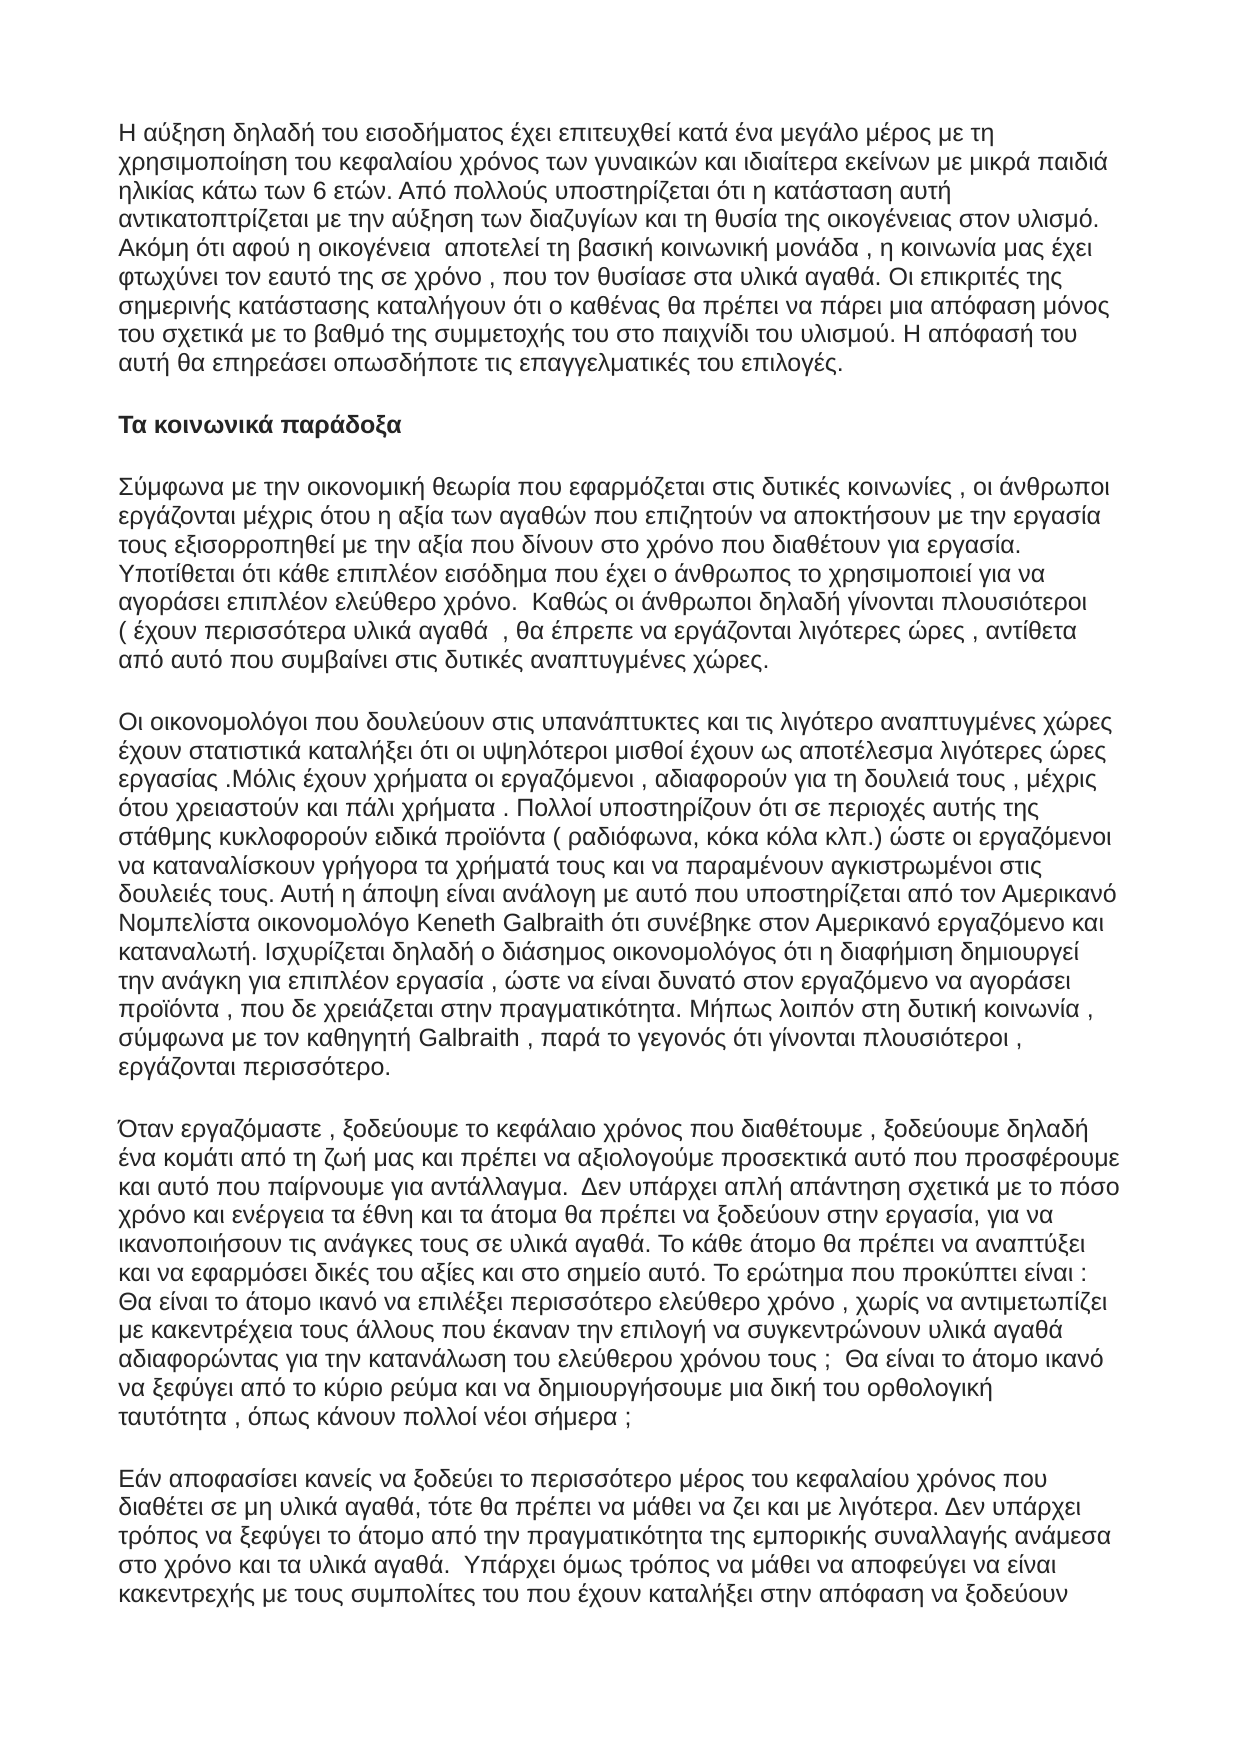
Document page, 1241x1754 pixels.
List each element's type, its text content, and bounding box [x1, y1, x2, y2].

text Τα κοινωνικά παράδοξα [118, 410, 1122, 439]
text Οι οικονομολόγοι που δουλεύουν στις υπανάπτυκτες και τις λιγότερο αναπτυγμένες χώρες έχουν στατιστικά καταλήξει ότι οι υψηλότεροι μισθοί έχουν ως αποτέλεσμα λιγότερες ώρες εργασίας .Μόλις έχουν χρήματα οι εργαζόμενοι , αδιαφορούν για τη δουλειά τους , μέχρις ότου χρειαστούν και πάλι χρήματα . Πολλοί υποστηρίζουν ότι σε περιοχές αυτής της στάθμης κυκλοφορούν ειδικά προϊόντα ( ραδιόφωνα, κόκα κόλα κλπ.) ώστε οι εργαζόμενοι να καταναλίσκουν γρήγορα τα χρήματά τους και να παραμένουν αγκιστρωμένοι στις δουλειές τους. Αυτή η άποψη είναι ανάλογη με αυτό που υποστηρίζεται από τον Αμερικανό Νομπελίστα οικονομολόγο Keneth Galbraith ότι συνέβηκε στον Αμερικανό εργαζόμενο και καταναλωτή. Ισχυρίζεται δηλαδή ο διάσημος οικονομολόγος ότι η διαφήμιση δημιουργεί την ανάγκη για επιπλέον εργασία , ώστε να είναι δυνατό στον εργαζόμενο να αγοράσει προϊόντα , που δε χρειάζεται στην πραγματικότητα. Μήπως λοιπόν στη δυτική κοινωνία , σύμφωνα με τον καθηγητή Galbraith , παρά το γεγονός ότι γίνονται πλουσιότεροι , εργάζονται περισσότερο. [118, 707, 1122, 1081]
text Η αύξηση δηλαδή του εισοδήματος έχει επιτευχθεί κατά ένα μεγάλο μέρος με τη χρησιμοποίηση του κεφαλαίου χρόνος των γυναικών και ιδιαίτερα εκείνων με μικρά παιδιά ηλικίας κάτω των 6 ετών. Από πολλούς υποστηρίζεται ότι η κατάσταση αυτή αντικατοπτρίζεται με την αύξηση των διαζυγίων και τη θυσία της οικογένειας στον υλισμό. Ακόμη ότι αφού η οικογένεια αποτελεί τη βασική κοινωνική μονάδα , η κοινωνία μας έχει φτωχύνει τον εαυτό της σε χρόνο , που τον θυσίασε στα υλικά αγαθά. Οι επικριτές της σημερινής κατάστασης καταλήγουν ότι ο καθένας θα πρέπει να πάρει μια απόφαση μόνος του σχετικά με το βαθμό της συμμετοχής του στο παιχνίδι του υλισμού. Η απόφασή του αυτή θα επηρεάσει οπωσδήποτε τις επαγγελματικές του επιλογές. [118, 118, 1122, 377]
text Εάν αποφασίσει κανείς να ξοδεύει το περισσότερο μέρος του κεφαλαίου χρόνος που διαθέτει σε μη υλικά αγαθά, τότε θα πρέπει να μάθει να ζει και με λιγότερα. Δεν υπάρχει τρόπος να ξεφύγει το άτομο από την πραγματικότητα της εμπορικής συναλλαγής ανάμεσα στο χρόνο και τα υλικά αγαθά. Υπάρχει όμως τρόπος να μάθει να αποφεύγει να είναι κακεντρεχής με τους συμπολίτες του που έχουν καταλήξει στην απόφαση να ξοδεύουν [118, 1463, 1122, 1607]
text Σύμφωνα με την οικονομική θεωρία που εφαρμόζεται στις δυτικές κοινωνίες , οι άνθρωποι εργάζονται μέχρις ότου η αξία των αγαθών που επιζητούν να αποκτήσουν με την εργασία τους εξισορροπηθεί με την αξία που δίνουν στο χρόνο που διαθέτουν για εργασία. Υποτίθεται ότι κάθε επιπλέον εισόδημα που έχει ο άνθρωπος το χρησιμοποιεί για να αγοράσει επιπλέον ελεύθερο χρόνο. Καθώς οι άνθρωποι δηλαδή γίνονται πλουσιότεροι ( έχουν περισσότερα υλικά αγαθά , θα έπρεπε να εργάζονται λιγότερες ώρες , αντίθετα από αυτό που συμβαίνει στις δυτικές αναπτυγμένες χώρες. [118, 472, 1122, 673]
text Όταν εργαζόμαστε , ξοδεύουμε το κεφάλαιο χρόνος που διαθέτουμε , ξοδεύουμε δηλαδή ένα κομάτι από τη ζωή μας και πρέπει να αξιολογούμε προσεκτικά αυτό που προσφέρουμε και αυτό που παίρνουμε για αντάλλαγμα. Δεν υπάρχει απλή απάντηση σχετικά με το πόσο χρόνο και ενέργεια τα έθνη και τα άτομα θα πρέπει να ξοδεύουν στην εργασία, για να ικανοποιήσουν τις ανάγκες τους σε υλικά αγαθά. Το κάθε άτομο θα πρέπει να αναπτύξει και να εφαρμόσει δικές του αξίες και στο σημείο αυτό. Το ερώτημα που προκύπτει είναι : Θα είναι το άτομο ικανό να επιλέξει περισσότερο ελεύθερο χρόνο , χωρίς να αντιμετωπίζει με κακεντρέχεια τους άλλους που έκαναν την επιλογή να συγκεντρώνουν υλικά αγαθά αδιαφορώντας για την κατανάλωση του ελεύθερου χρόνου τους ; Θα είναι το άτομο ικανό να ξεφύγει από το κύριο ρεύμα και να δημιουργήσουμε μια δική του ορθολογική ταυτότητα , όπως κάνουν πολλοί νέοι σήμερα ; [118, 1114, 1122, 1430]
